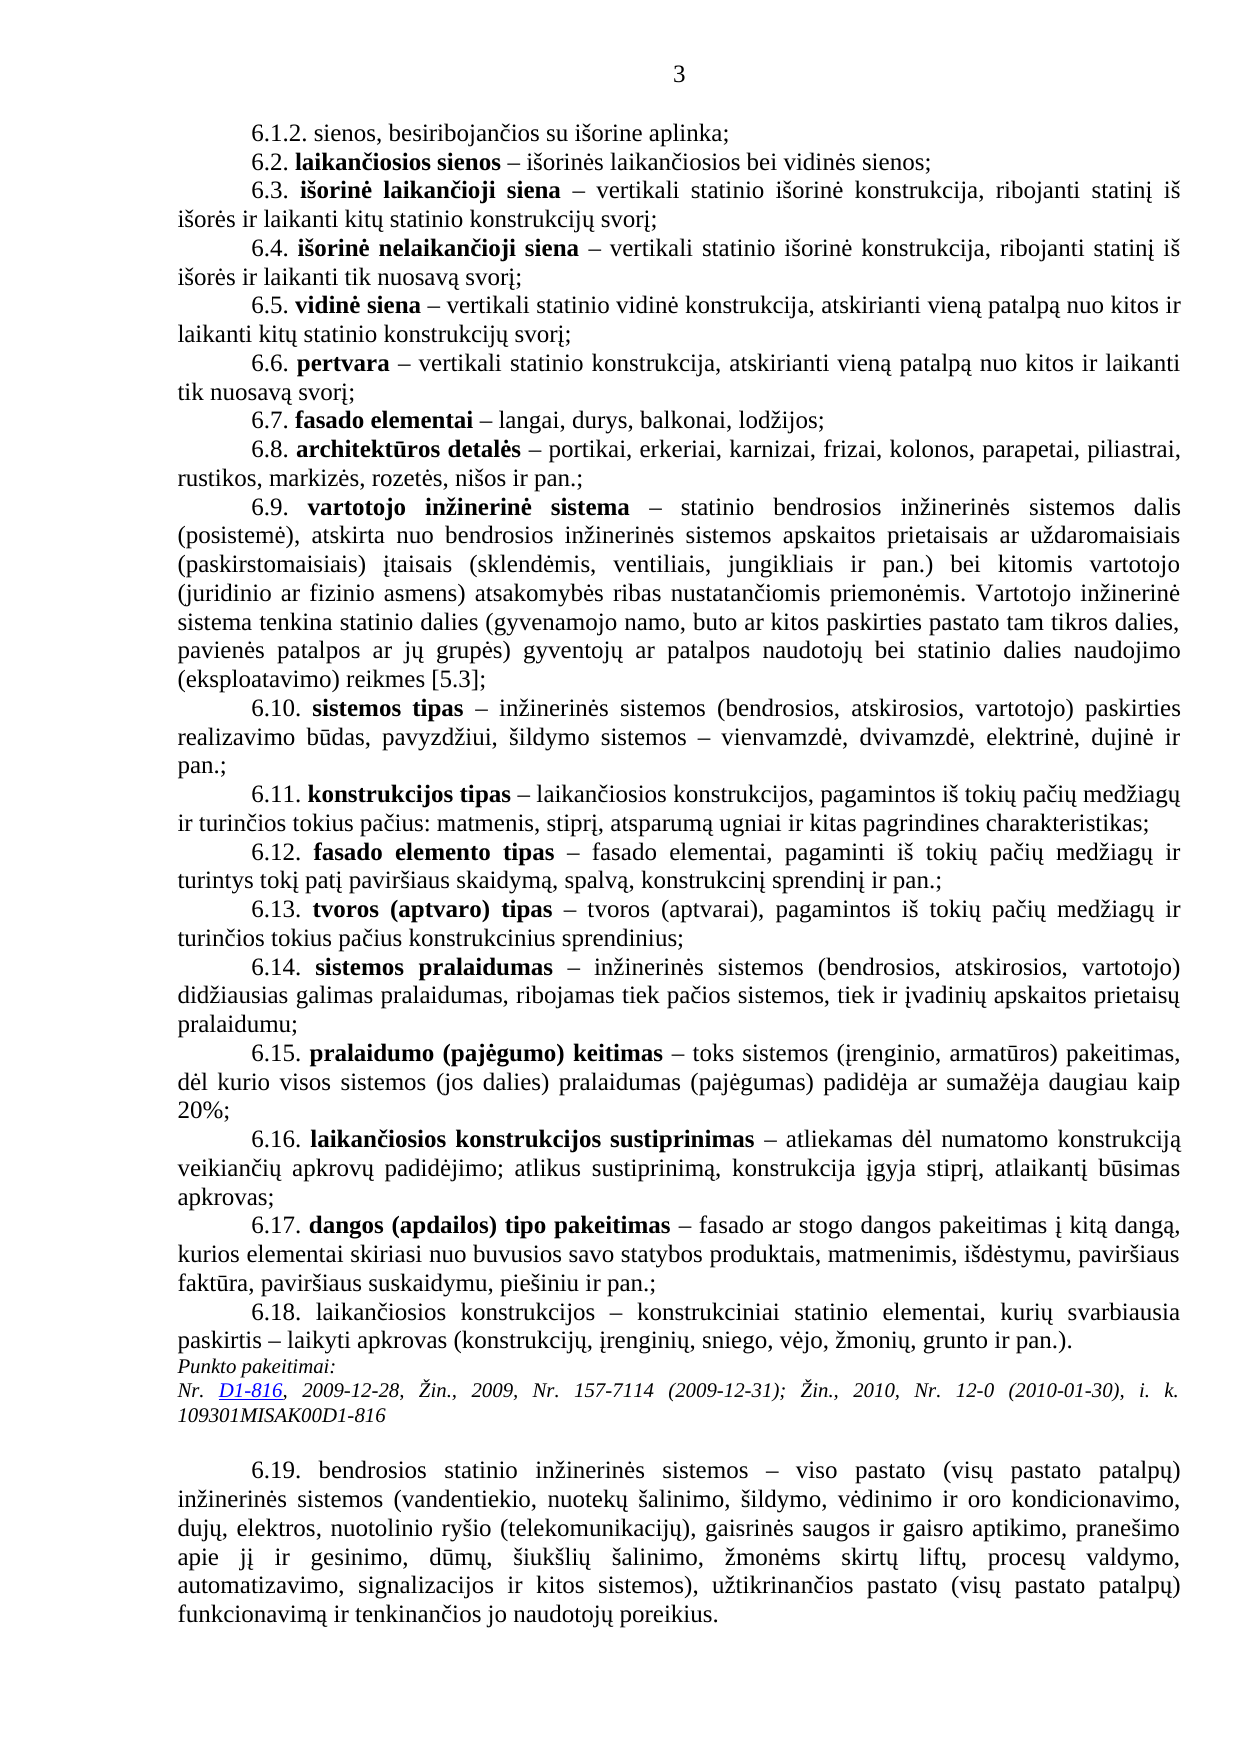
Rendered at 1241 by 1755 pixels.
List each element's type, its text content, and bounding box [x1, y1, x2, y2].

text 6.6. pertvara – vertikali statinio konstrukcija, atskirianti vieną patalpą nuo kitos ir laikanti tik nuosavą svorį; [177, 348, 1181, 406]
text 6.15. pralaidumo (pajėgumo) keitimas – toks sistemos (įrenginio, armatūros) pakeitimas, dėl kurio visos sistemos (jos dalies) pralaidumas (pajėgumas) padidėja ar sumažėja daugiau kaip 20%; [177, 1038, 1181, 1124]
text Nr. D1-816, 2009-12-28, Žin., 2009, Nr. 157-7114 (2009-12-31); Žin., 2010, Nr. 12-0 (2010-01-30), i. k. 109301MISAK00D1-816 [177, 1378, 1181, 1427]
text 6.4. išorinė nelaikančioji siena – vertikali statinio išorinė konstrukcija, ribojanti statinį iš išorės ir laikanti tik nuosavą svorį; [177, 233, 1181, 291]
text 6.9. vartotojo inžinerinė sistema – statinio bendrosios inžinerinės sistemos dalis (posistemė), atskirta nuo bendrosios inžinerinės sistemos apskaitos prietaisais ar uždaromaisiais (paskirstomaisiais) įtaisais (sklendėmis, ventiliais, jungikliais ir pan.) bei kitomis vartotojo (juridinio ar fizinio asmens) atsakomybės ribas nustatančiomis priemonėmis. Vartotojo inžinerinė sistema tenkina statinio dalies (gyvenamojo namo, buto ar kitos paskirties pastato tam tikros dalies, pavienės patalpos ar jų grupės) gyventojų ar patalpos naudotojų bei statinio dalies naudojimo (eksploatavimo) reikmes [5.3]; [177, 492, 1181, 693]
text 6.19. bendrosios statinio inžinerinės sistemos – viso pastato (visų pastato patalpų) inžinerinės sistemos (vandentiekio, nuotekų šalinimo, šildymo, vėdinimo ir oro kondicionavimo, dujų, elektros, nuotolinio ryšio (telekomunikacijų), gaisrinės saugos ir gaisro aptikimo, pranešimo apie jį ir gesinimo, dūmų, šiukšlių šalinimo, žmonėms skirtų liftų, procesų valdymo, automatizavimo, signalizacijos ir kitos sistemos), užtikrinančios pastato (visų pastato patalpų) funkcionavimą ir tenkinančios jo naudotojų poreikius. [177, 1455, 1181, 1628]
text 6.3. išorinė laikančioji siena – vertikali statinio išorinė konstrukcija, ribojanti statinį iš išorės ir laikanti kitų statinio konstrukcijų svorį; [177, 176, 1181, 233]
text 6.5. vidinė siena – vertikali statinio vidinė konstrukcija, atskirianti vieną patalpą nuo kitos ir laikanti kitų statinio konstrukcijų svorį; [177, 291, 1181, 348]
text Punkto pakeitimai: [177, 1354, 1181, 1378]
text 6.18. laikančiosios konstrukcijos – konstrukciniai statinio elementai, kurių svarbiausia paskirtis – laikyti apkrovas (konstrukcijų, įrenginių, sniego, vėjo, žmonių, grunto ir pan.). [177, 1297, 1181, 1354]
text 6.17. dangos (apdailos) tipo pakeitimas – fasado ar stogo dangos pakeitimas į kitą dangą, kurios elementai skiriasi nuo buvusios savo statybos produktais, matmenimis, išdėstymu, paviršiaus faktūra, paviršiaus suskaidymu, piešiniu ir pan.; [177, 1211, 1181, 1297]
text 6.11. konstrukcijos tipas – laikančiosios konstrukcijos, pagamintos iš tokių pačių medžiagų ir turinčios tokius pačius: matmenis, stiprį, atsparumą ugniai ir kitas pagrindines charakteristikas; [177, 779, 1181, 837]
text 6.10. sistemos tipas – inžinerinės sistemos (bendrosios, atskirosios, vartotojo) paskirties realizavimo būdas, pavyzdžiui, šildymo sistemos – vienvamzdė, dvivamzdė, elektrinė, dujinė ir pan.; [177, 693, 1181, 779]
text 6.8. architektūros detalės – portikai, erkeriai, karnizai, frizai, kolonos, parapetai, piliastrai, rustikos, markizės, rozetės, nišos ir pan.; [177, 434, 1181, 492]
text 6.14. sistemos pralaidumas – inžinerinės sistemos (bendrosios, atskirosios, vartotojo) didžiausias galimas pralaidumas, ribojamas tiek pačios sistemos, tiek ir įvadinių apskaitos prietaisų pralaidumu; [177, 952, 1181, 1038]
text 6.7. fasado elementai – langai, durys, balkonai, lodžijos; [177, 406, 1181, 434]
text 6.13. tvoros (aptvaro) tipas – tvoros (aptvarai), pagamintos iš tokių pačių medžiagų ir turinčios tokius pačius konstrukcinius sprendinius; [177, 894, 1181, 952]
text 6.2. laikančiosios sienos – išorinės laikančiosios bei vidinės sienos; [177, 147, 1181, 176]
text 6.16. laikančiosios konstrukcijos sustiprinimas – atliekamas dėl numatomo konstrukciją veikiančių apkrovų padidėjimo; atlikus sustiprinimą, konstrukcija įgyja stiprį, atlaikantį būsimas apkrovas; [177, 1124, 1181, 1211]
text 6.1.2. sienos, besiribojančios su išorine aplinka; [177, 118, 1181, 147]
text 6.12. fasado elemento tipas – fasado elementai, pagaminti iš tokių pačių medžiagų ir turintys tokį patį paviršiaus skaidymą, spalvą, konstrukcinį sprendinį ir pan.; [177, 837, 1181, 894]
